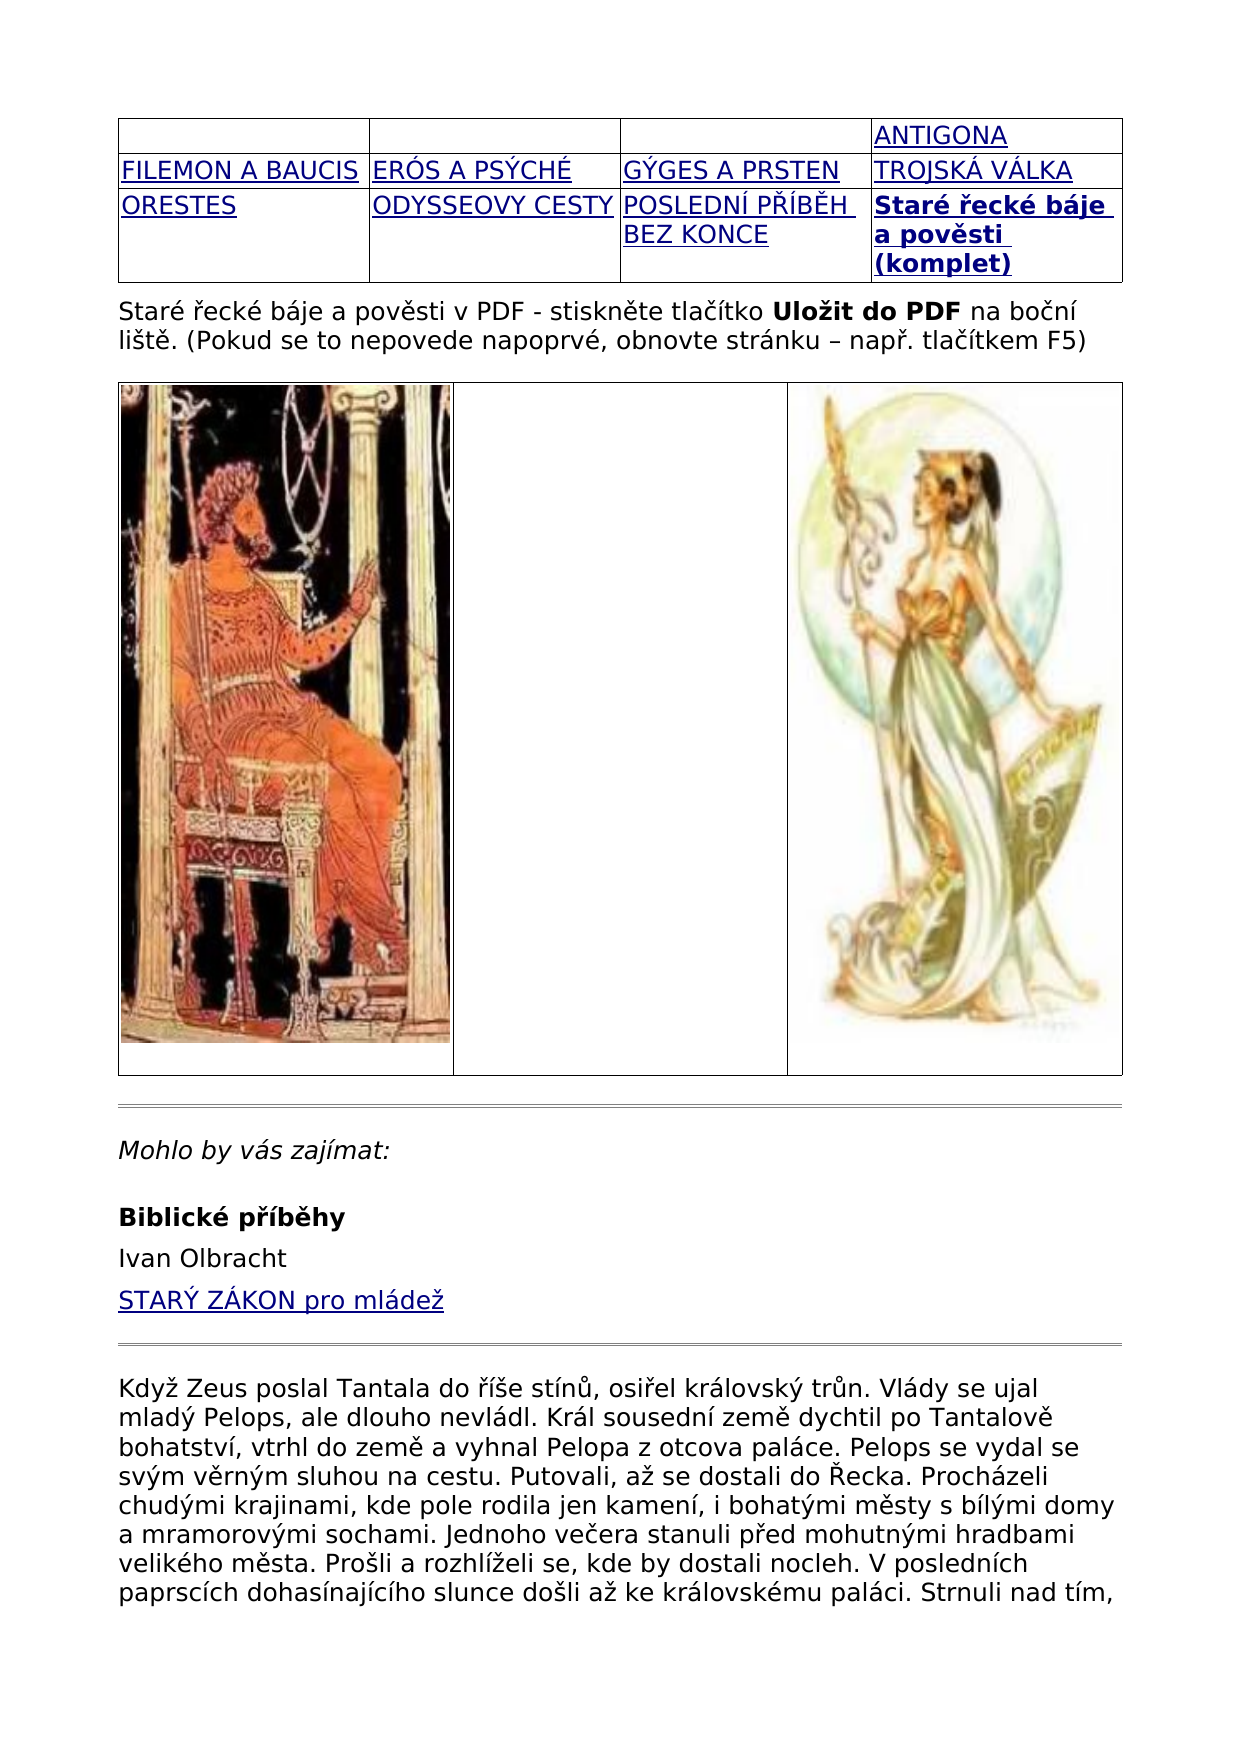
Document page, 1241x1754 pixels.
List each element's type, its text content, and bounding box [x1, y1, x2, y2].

table_header [788, 383, 1122, 1075]
picture [790, 385, 1120, 1043]
text Ivan Olbracht [118, 1245, 1122, 1274]
text Mohlo by vás zajímat: [118, 1136, 1122, 1166]
table_cell TROJSKÁ VÁLKA [872, 154, 1122, 188]
table_cell ODYSSEOVY CESTY [370, 189, 620, 282]
text STARÝ ZÁKON pro mládež [118, 1286, 1122, 1316]
table_cell [370, 119, 620, 153]
table_header [119, 383, 453, 1075]
table_header [454, 383, 787, 1075]
table_cell POSLEDNÍ PŘÍBĚH BEZ KONCE [621, 189, 871, 282]
subtitle Biblické příběhy [118, 1203, 1122, 1232]
table_cell FILEMON A BAUCIS [119, 154, 369, 188]
table_cell [119, 119, 369, 153]
table_cell GÝGES A PRSTEN [621, 154, 871, 188]
table_cell Staré řecké báje a pověsti (komplet) [872, 189, 1122, 282]
table_cell ERÓS A PSÝCHÉ [370, 154, 620, 188]
text Staré řecké báje a pověsti v PDF - stiskněte tlačítko Uložit do PDF na boční liště. (Pokud se to nepovede napoprvé, obnovte stránku – např. tlačítkem F5) [118, 297, 1122, 355]
text Když Zeus poslal Tantala do říše stínů, osiřel královský trůn. Vlády se ujal mladý Pelops, ale dlouho nevládl. Král sousední země dychtil po Tantalově bohatství, vtrhl do země a vyhnal Pelopa z otcova paláce. Pelops se vydal se svým věrným sluhou na cestu. Putovali, až se dostali do Řecka. Procházeli chudými krajinami, kde pole rodila jen kamení, i bohatými městy s bílými domy a mramorovými sochami. Jednoho večera stanuli před mohutnými hradbami velikého města. Prošli a rozhlíželi se, kde by dostali nocleh. V posledních paprscích dohasínajícího slunce došli až ke královskému paláci. Strnuli nad tím, [118, 1374, 1122, 1608]
picture [121, 385, 450, 1043]
table_cell ORESTES [119, 189, 369, 282]
table_cell ANTIGONA [872, 119, 1122, 153]
table_cell [621, 119, 871, 153]
